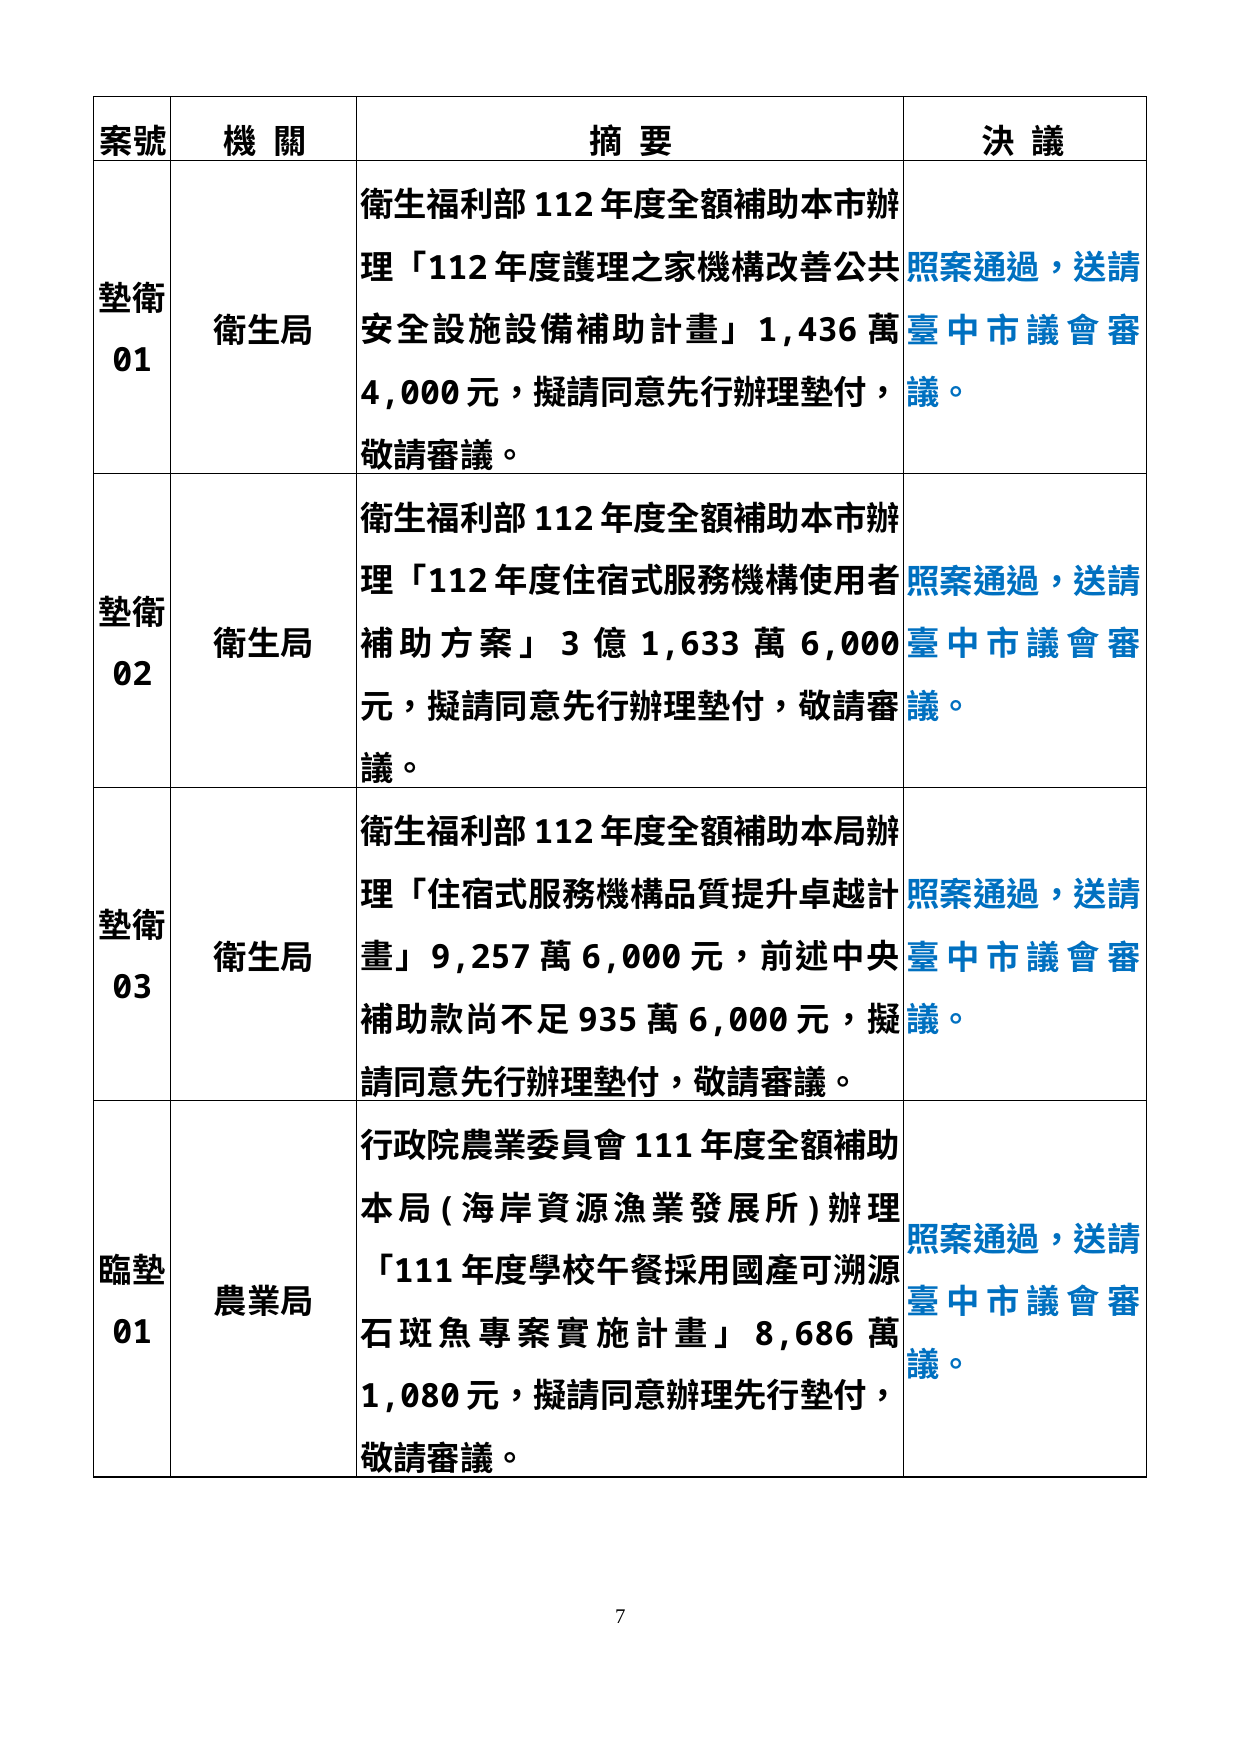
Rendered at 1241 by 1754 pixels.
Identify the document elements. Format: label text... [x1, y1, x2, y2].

table_cell 衛生局 [171, 788, 356, 1100]
table_cell 衛生福利部112年度全額補助本市辦理「112年度住宿式服務機構使用者補助方案」3億1,633萬6,000元，擬請同意先行辦理墊付，敬請審議。 [357, 474, 903, 787]
table_cell 衛生局 [171, 161, 356, 473]
table_cell 衛生福利部112年度全額補助本局辦理「住宿式服務機構品質提升卓越計畫」9,257萬6,000元，前述中央補助款尚不足935萬6,000元，擬請同意先行辦理墊付，敬請審議。 [357, 788, 903, 1100]
table_cell 墊衛03 [94, 788, 170, 1100]
table_cell 墊衛02 [94, 474, 170, 787]
table_cell 照案通過，送請臺中市議會審議。 [904, 474, 1146, 787]
table_cell 照案通過，送請臺中市議會審議。 [904, 1101, 1146, 1476]
table_cell 臨墊01 [94, 1101, 170, 1476]
table_cell 農業局 [171, 1101, 356, 1476]
table_cell 行政院農業委員會111年度全額補助本局(海岸資源漁業發展所)辦理「111年度學校午餐採用國產可溯源石斑魚專案實施計畫」8,686萬1,080元，擬請同意辦理先行墊付，敬請審議。 [357, 1101, 903, 1476]
table_cell 衛生局 [171, 474, 356, 787]
table_header 摘 要 [357, 97, 903, 160]
table_header 機 關 [171, 97, 356, 160]
table_cell 衛生福利部112年度全額補助本市辦理「112年度護理之家機構改善公共安全設施設備補助計畫」1,436萬4,000元，擬請同意先行辦理墊付，敬請審議。 [357, 161, 903, 473]
table_header 決 議 [904, 97, 1146, 160]
table_cell 墊衛01 [94, 161, 170, 473]
table_cell 照案通過，送請臺中市議會審議。 [904, 161, 1146, 473]
table_cell 照案通過，送請臺中市議會審議。 [904, 788, 1146, 1100]
table_header 案號 [94, 97, 170, 160]
